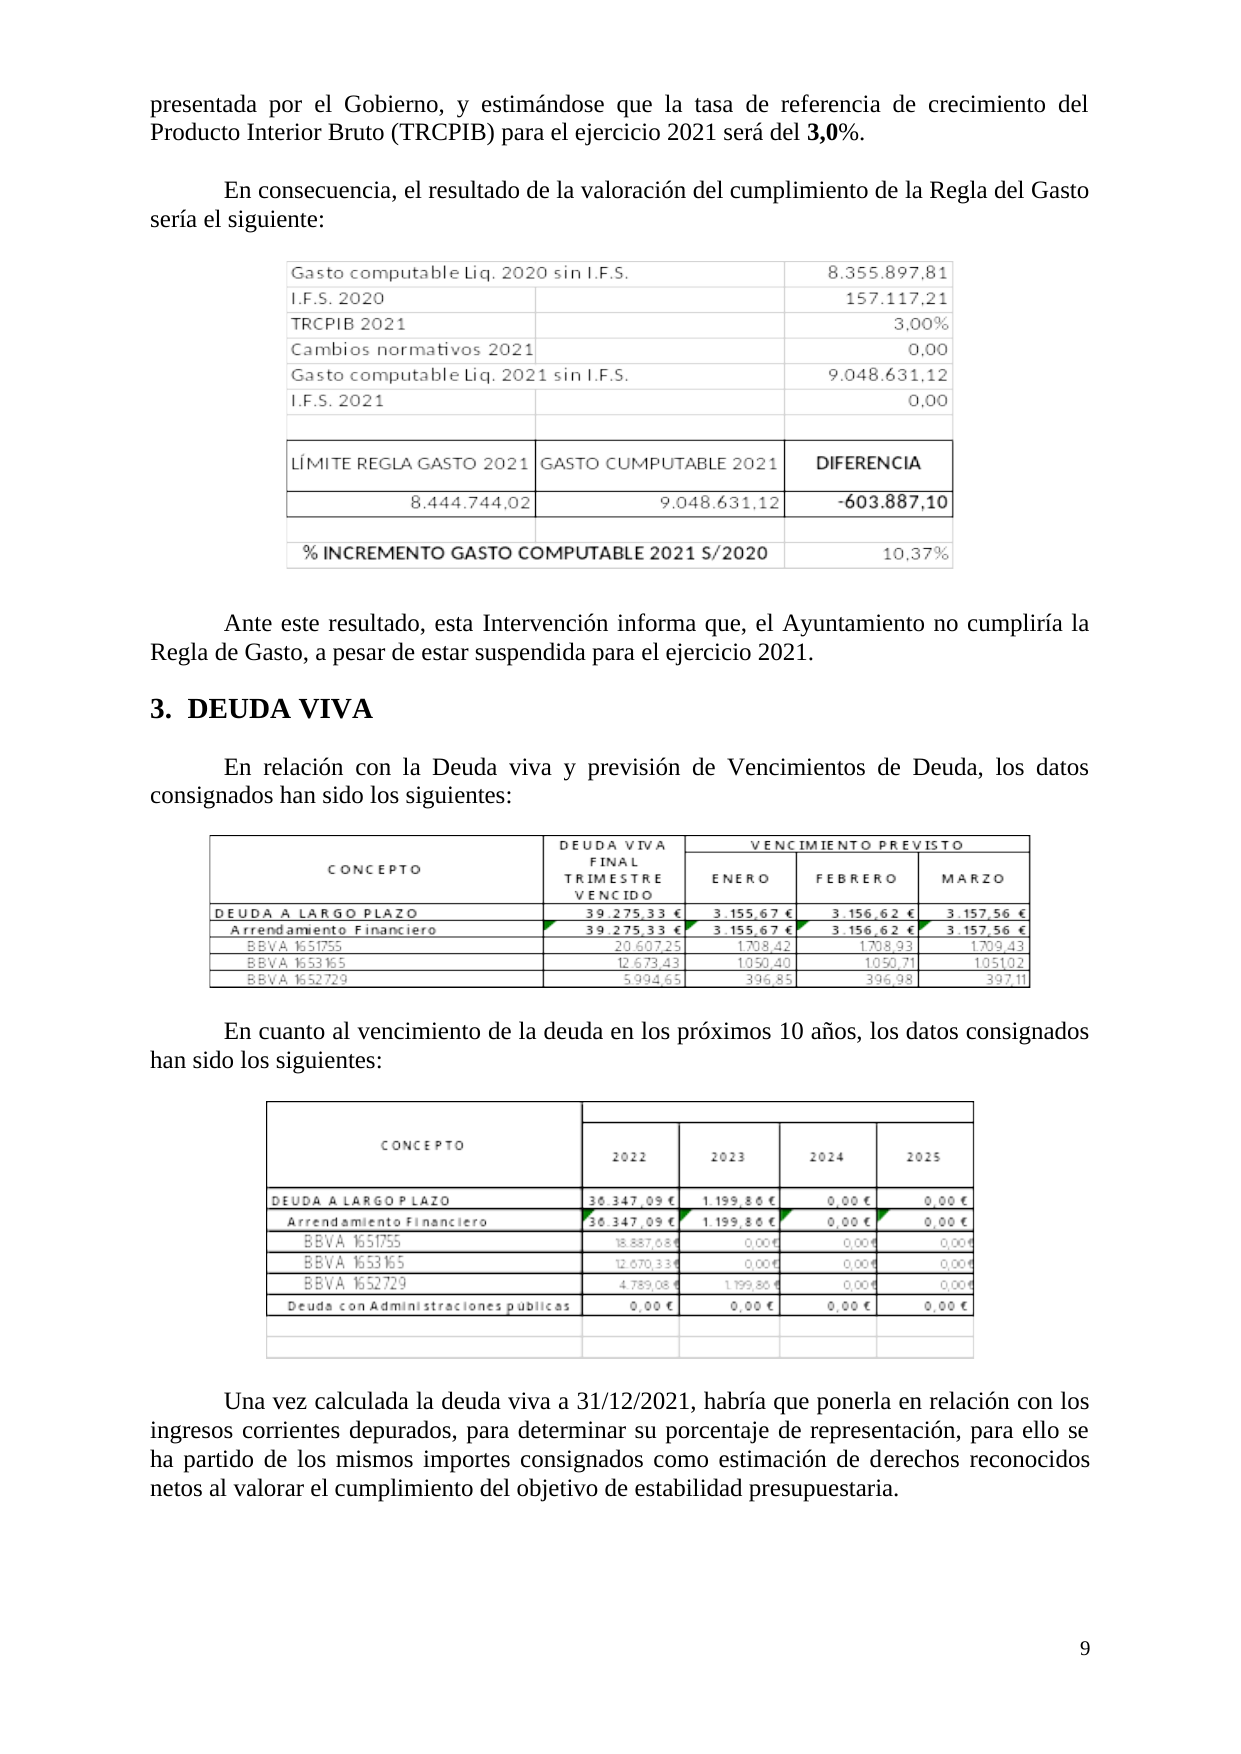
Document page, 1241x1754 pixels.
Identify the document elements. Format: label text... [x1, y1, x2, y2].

text En cuanto al vencimiento de la deuda en los próximos 10 años, los datos consignados han sido los siguientes: [150, 1016, 1090, 1073]
text En relación con la Deuda viva y previsión de Vencimientos de Deuda, los datos consignados han sido los siguientes: [150, 752, 1090, 809]
text En consecuencia, el resultado de la valoración del cumplimiento de la Regla del Gasto sería el siguiente: [150, 175, 1090, 232]
text Ante este resultado, esta Intervención informa que, el Ayuntamiento no cumpliría la Regla de Gasto, a pesar de estar suspendida para el ejercicio 2021. [150, 608, 1090, 665]
text Una vez calculada la deuda viva a 31/12/2021, habría que ponerla en relación con los ingresos corrientes depurados, para determinar su porcentaje de representación, para ello se ha partido de los mismos importes consignados como estimación de derechos reconocidos netos al valorar el cumplimiento del objetivo de estabilidad presupuestaria. [150, 1386, 1090, 1501]
text presentada por el Gobierno, y estimándose que la tasa de referencia de crecimiento del Producto Interior Bruto (TRCPIB) para el ejercicio 2021 será del 3,0%. [150, 89, 1090, 146]
list DEUDA VIVA [150, 692, 1090, 725]
